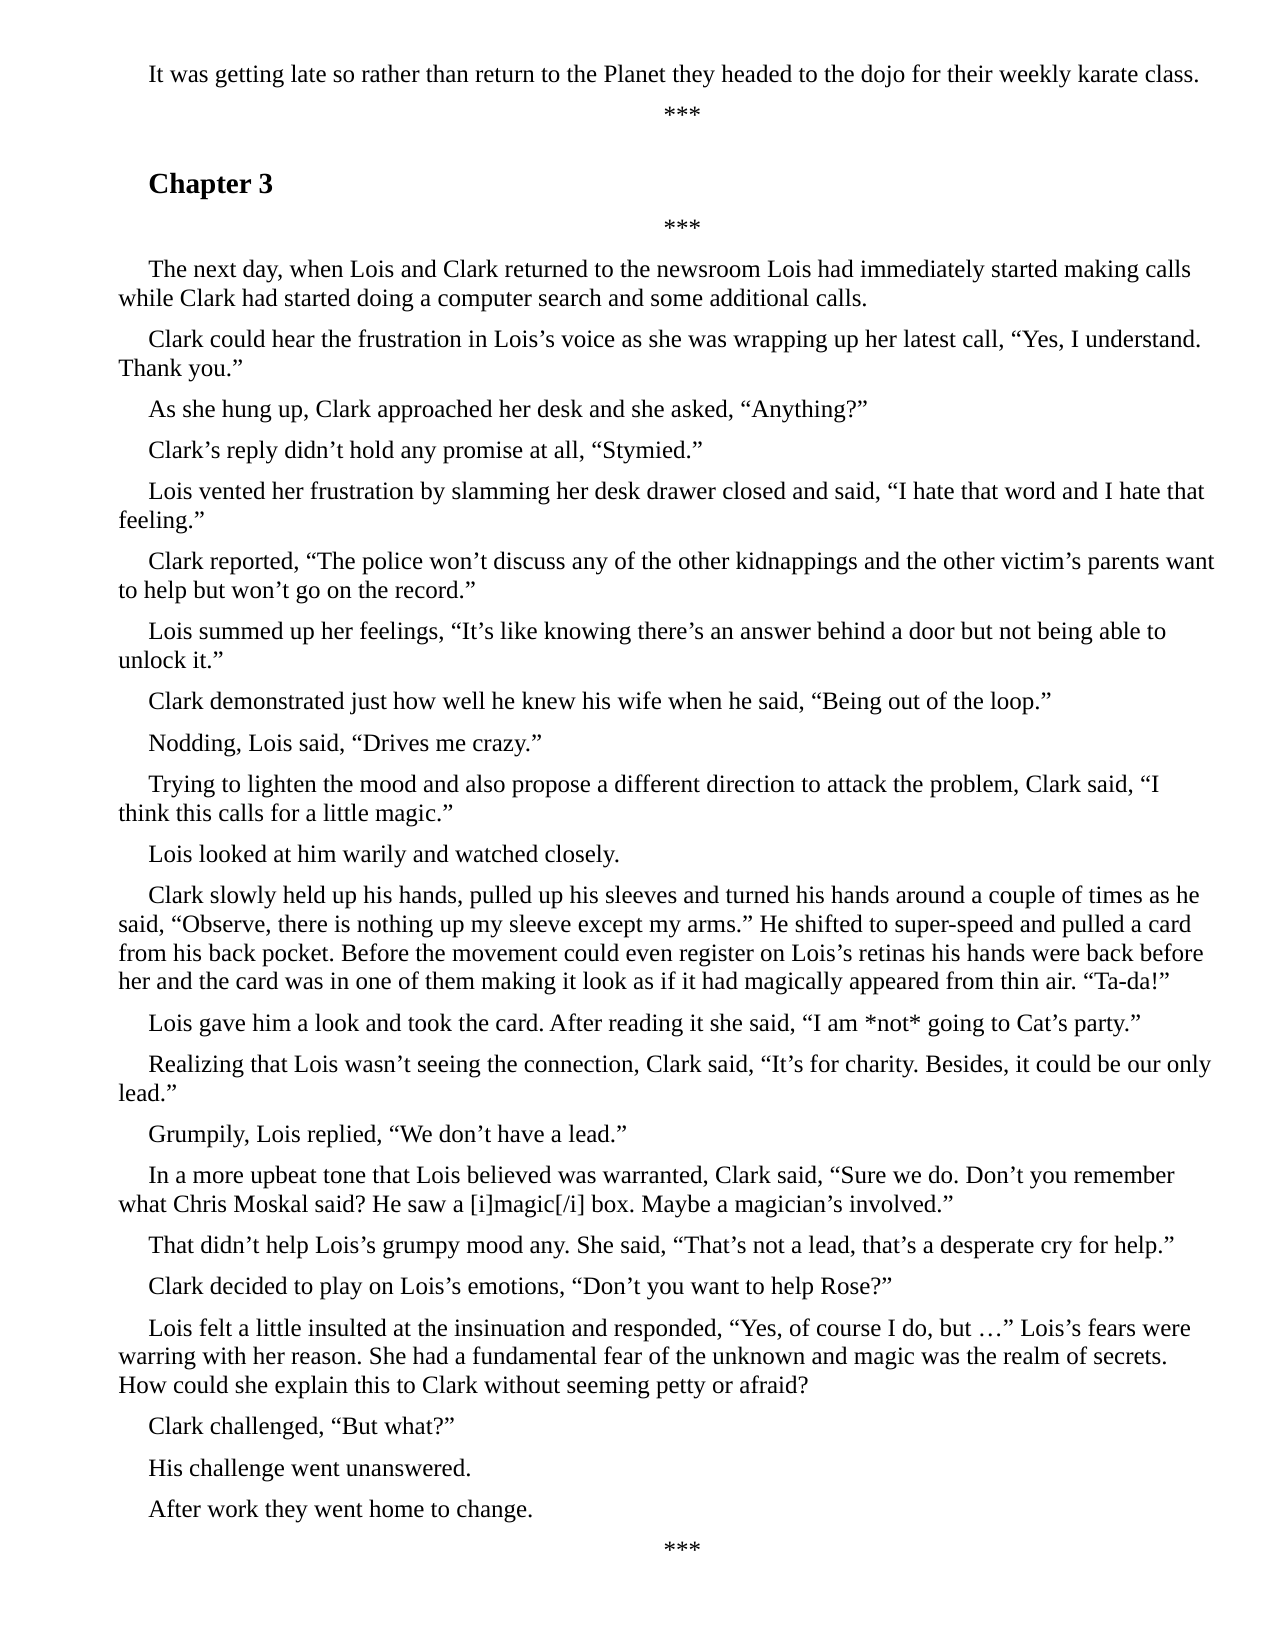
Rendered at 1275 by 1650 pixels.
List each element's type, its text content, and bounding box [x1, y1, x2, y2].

text Clark could hear the frustration in Lois’s voice as she was wrapping up her latest call, “Yes, I understand. Thank you.” [118, 324, 1216, 381]
text It was getting late so rather than return to the Planet they headed to the dojo for their weekly karate class. [118, 59, 1216, 88]
text Lois felt a little insulted at the insinuation and responded, “Yes, of course I do, but …” Lois’s fears were warring with her reason. She had a fundamental fear of the unknown and magic was the realm of secrets. How could she explain this to Clark without seeming petty or afraid? [118, 1313, 1216, 1399]
text Clark demonstrated just how well he knew his wife when he said, “Being out of the loop.” [118, 686, 1216, 715]
text Lois summed up her feelings, “It’s like knowing there’s an answer behind a door but not being able to unlock it.” [118, 616, 1216, 674]
text *** [118, 100, 1216, 129]
text Clark decided to play on Lois’s emotions, “Don’t you want to help Rose?” [118, 1271, 1216, 1300]
subtitle Chapter 3 [118, 167, 1216, 200]
text As she hung up, Clark approached her desk and she asked, “Anything?” [118, 394, 1216, 423]
text After work they went home to change. [118, 1494, 1216, 1523]
text Lois vented her frustration by slamming her desk drawer closed and said, “I hate that word and I hate that feeling.” [118, 476, 1216, 534]
text Clark reported, “The police won’t discuss any of the other kidnappings and the other victim’s parents want to help but won’t go on the record.” [118, 546, 1216, 604]
text Trying to lighten the mood and also propose a different direction to attack the problem, Clark said, “I think this calls for a little magic.” [118, 769, 1216, 826]
text Lois looked at him warily and watched closely. [118, 839, 1216, 868]
text Clark’s reply didn’t hold any promise at all, “Stymied.” [118, 435, 1216, 464]
text Nodding, Lois said, “Drives me crazy.” [118, 728, 1216, 756]
text Realizing that Lois wasn’t seeing the connection, Clark said, “It’s for charity. Besides, it could be our only lead.” [118, 1049, 1216, 1106]
text His challenge went unanswered. [118, 1453, 1216, 1481]
text Grumpily, Lois replied, “We don’t have a lead.” [118, 1119, 1216, 1148]
text In a more upbeat tone that Lois believed was warranted, Clark said, “Sure we do. Don’t you remember what Chris Moskal said? He saw a [i]magic[/i] box. Maybe a magician’s involved.” [118, 1160, 1216, 1218]
text Clark challenged, “But what?” [118, 1411, 1216, 1440]
text Lois gave him a look and took the card. After reading it she said, “I am *not* going to Cat’s party.” [118, 1008, 1216, 1036]
text *** [118, 1535, 1216, 1564]
text That didn’t help Lois’s grumpy mood any. She said, “That’s not a lead, that’s a desperate cry for help.” [118, 1230, 1216, 1259]
text *** [118, 213, 1216, 241]
text The next day, when Lois and Clark returned to the newsroom Lois had immediately started making calls while Clark had started doing a computer search and some additional calls. [118, 254, 1216, 311]
text Clark slowly held up his hands, pulled up his sleeves and turned his hands around a couple of times as he said, “Observe, there is nothing up my sleeve except my arms.” He shifted to super-speed and pulled a card from his back pocket. Before the movement could even register on Lois’s retinas his hands were back before her and the card was in one of them making it look as if it had magically appeared from thin air. “Ta-da!” [118, 880, 1216, 995]
